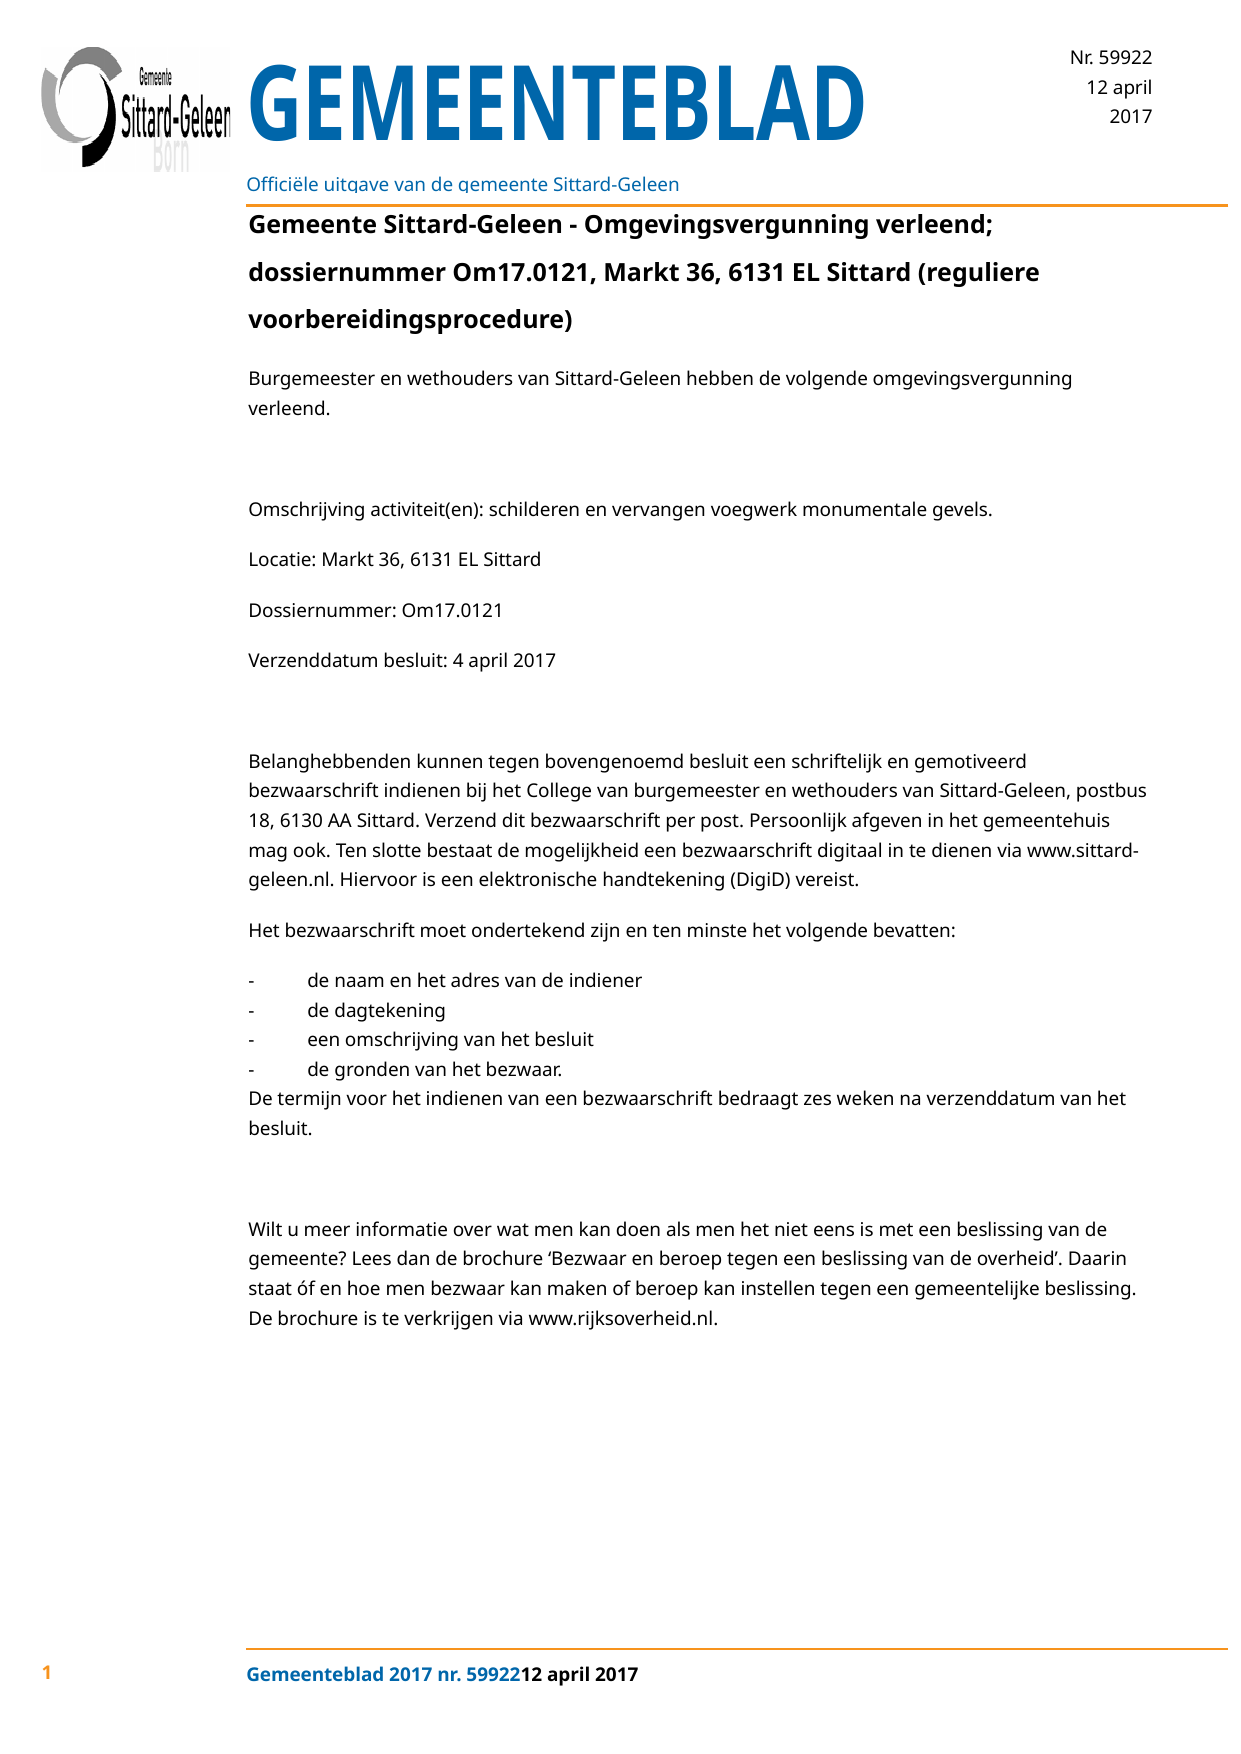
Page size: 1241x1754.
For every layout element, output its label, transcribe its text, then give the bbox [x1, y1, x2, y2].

text De termijn voor het indienen van een bezwaarschrift bedraagt zes weken na verzenddatum van het besluit. [248, 1086, 1152, 1141]
text Dossiernummer: Om17.0121 [248, 597, 1152, 622]
text Locatie: Markt 36, 6131 EL Sittard [248, 546, 1152, 572]
text Het bezwaarschrift moet ondertekend zijn en ten minste het volgende bevatten: [248, 917, 1152, 942]
list een omschrijving van het besluit [248, 1026, 1152, 1052]
list de gronden van het bezwaar. [248, 1056, 1152, 1082]
text Burgemeester en wethouders van Sittard-Geleen hebben de volgende omgevingsvergunning verleend. [248, 366, 1152, 421]
list de naam en het adres van de indiener [248, 967, 1152, 993]
text Omschrijving activiteit(en): schilderen en vervangen voegwerk monumentale gevels. [248, 496, 1152, 522]
text Belanghebbenden kunnen tegen bovengenoemd besluit een schriftelijk en gemotiveerd bezwaarschrift indienen bij het College van burgemeester en wethouders van Sittard-Geleen, postbus 18, 6130 AA Sittard. Verzend dit bezwaarschrift per post. Persoonlijk afgeven in het gemeentehuis mag ook. Ten slotte bestaat de mogelijkheid een bezwaarschrift digitaal in te dienen via www.sittard-geleen.nl. Hiervoor is een elektronische handtekening (DigiD) vereist. [248, 748, 1152, 892]
text Wilt u meer informatie over wat men kan doen als men het niet eens is met een beslissing van de gemeente? Lees dan de brochure ‘Bezwaar en beroep tegen een beslissing van de overheid’. Daarin staat óf en hoe men bezwaar kan maken of beroep kan instellen tegen een gemeentelijke beslissing. De brochure is te verkrijgen via www.rijksoverheid.nl. [248, 1216, 1152, 1330]
picture [41, 47, 231, 172]
text Verzenddatum besluit: 4 april 2017 [248, 647, 1152, 673]
list de dagtekening [248, 997, 1152, 1022]
text Gemeente Sittard-Geleen - Omgevingsvergunning verleend; dossiernummer Om17.0121, Markt 36, 6131 EL Sittard (reguliere voorbereidingsprocedure) [248, 207, 1152, 336]
